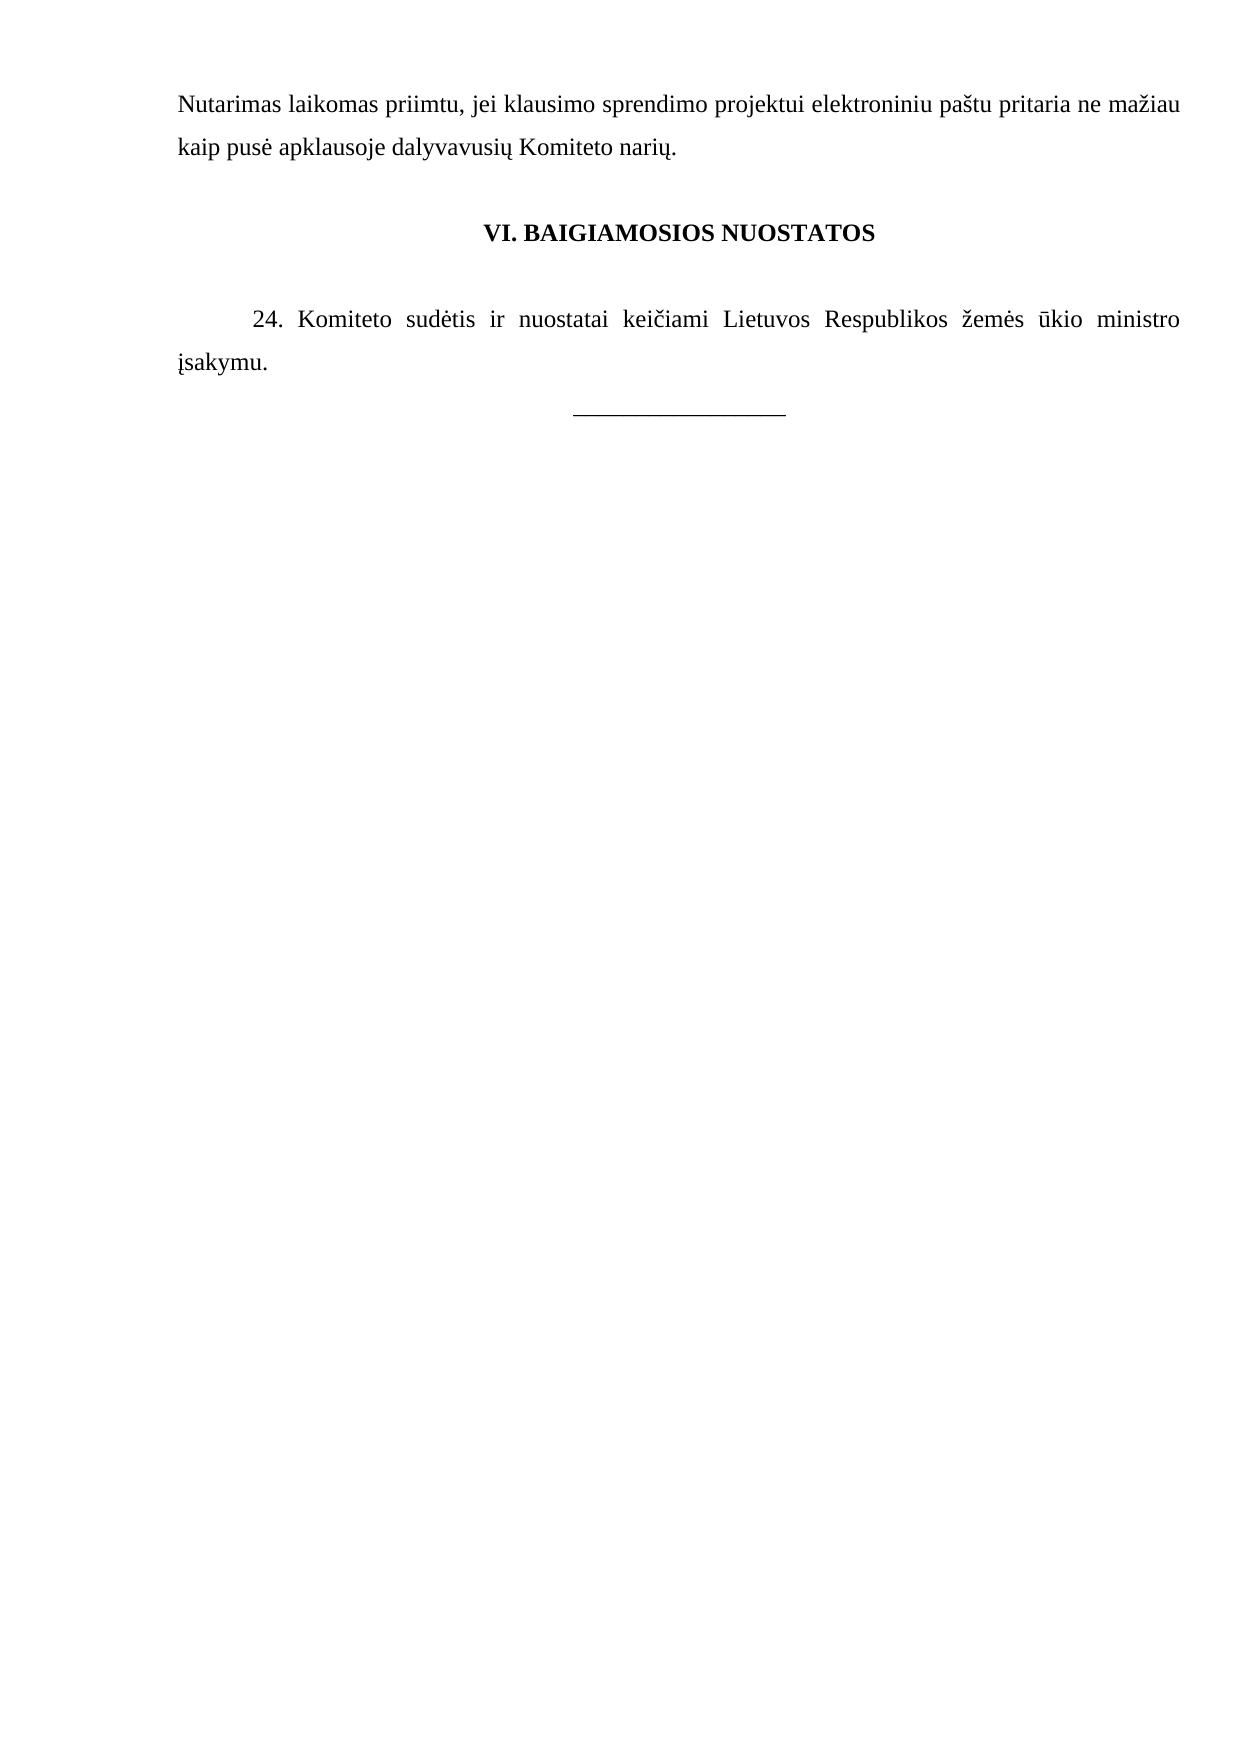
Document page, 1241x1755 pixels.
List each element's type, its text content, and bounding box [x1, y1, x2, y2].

text _________________ [177, 391, 1181, 419]
text Nutarimas laikomas priimtu, jei klausimo sprendimo projektui elektroniniu paštu pritaria ne mažiau kaip pusė apklausoje dalyvavusių Komiteto narių. [177, 89, 1181, 161]
text VI. BAIGIAMOSIOS NUOSTATOS [177, 218, 1181, 247]
text 24. Komiteto sudėtis ir nuostatai keičiami Lietuvos Respublikos žemės ūkio ministro įsakymu. [177, 304, 1181, 376]
